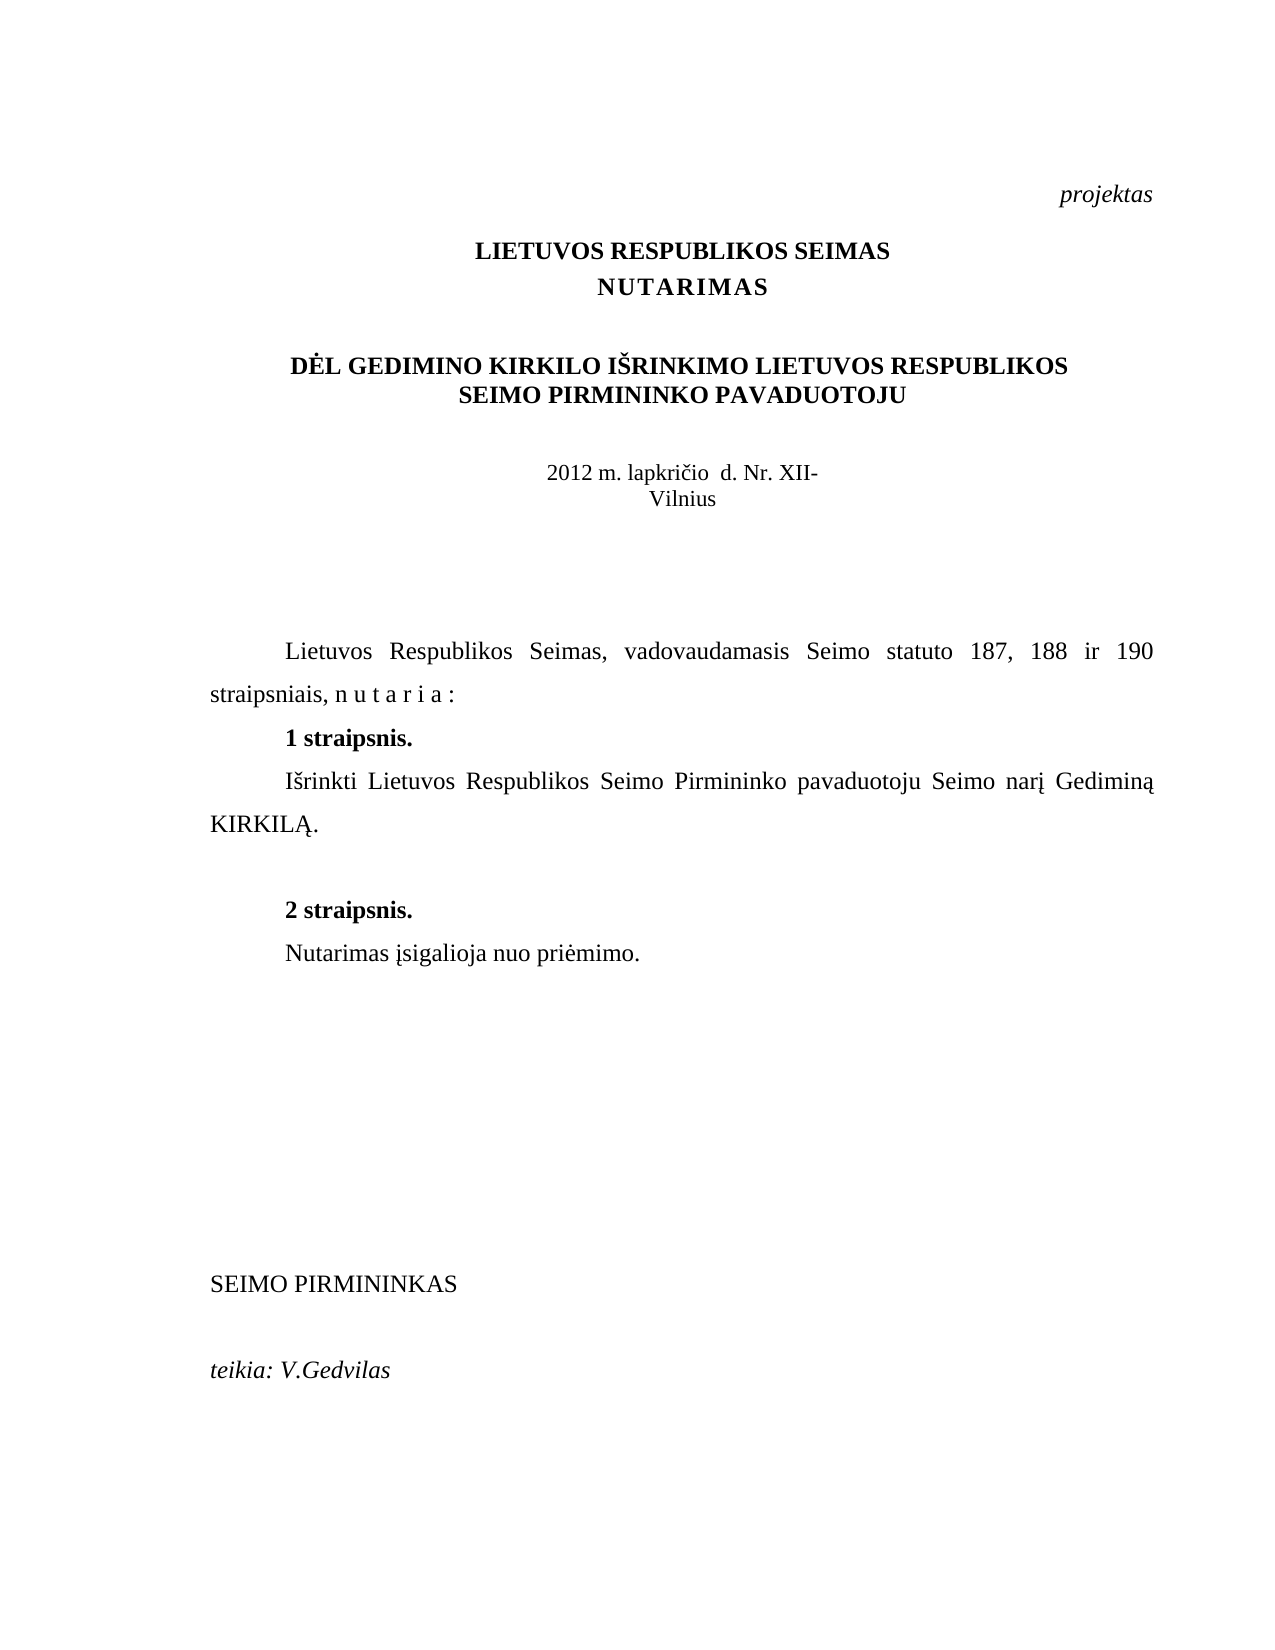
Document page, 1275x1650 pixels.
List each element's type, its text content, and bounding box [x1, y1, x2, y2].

text SEIMO PIRMININKAS [210, 1269, 1155, 1298]
text teikia: V.Gedvilas [210, 1355, 1155, 1384]
text SEIMO PIRMININKO PAVADUOTOJU [210, 380, 1155, 409]
text NUTARIMAS [210, 272, 1155, 301]
text DĖL GEDIMINO KIRKILO IŠRINKIMO LIETUVOS RESPUBLIKOS [210, 351, 1155, 380]
text projektas [210, 179, 1155, 207]
text Išrinkti Lietuvos Respublikos Seimo Pirmininko pavaduotoju Seimo narį Gediminą KIRKILĄ. [210, 766, 1155, 838]
text LIETUVOS RESPUBLIKOS SEIMAS [210, 236, 1155, 265]
text Nutarimas įsigalioja nuo priėmimo. [210, 938, 1155, 967]
text 2 straipsnis. [210, 895, 1155, 924]
text 1 straipsnis. [210, 723, 1155, 751]
text 2012 m. lapkričio d. Nr. XII- Vilnius [210, 459, 1155, 512]
text Lietuvos Respublikos Seimas, vadovaudamasis Seimo statuto 187, 188 ir 190 straipsniais, n u t a r i a : [210, 636, 1155, 708]
